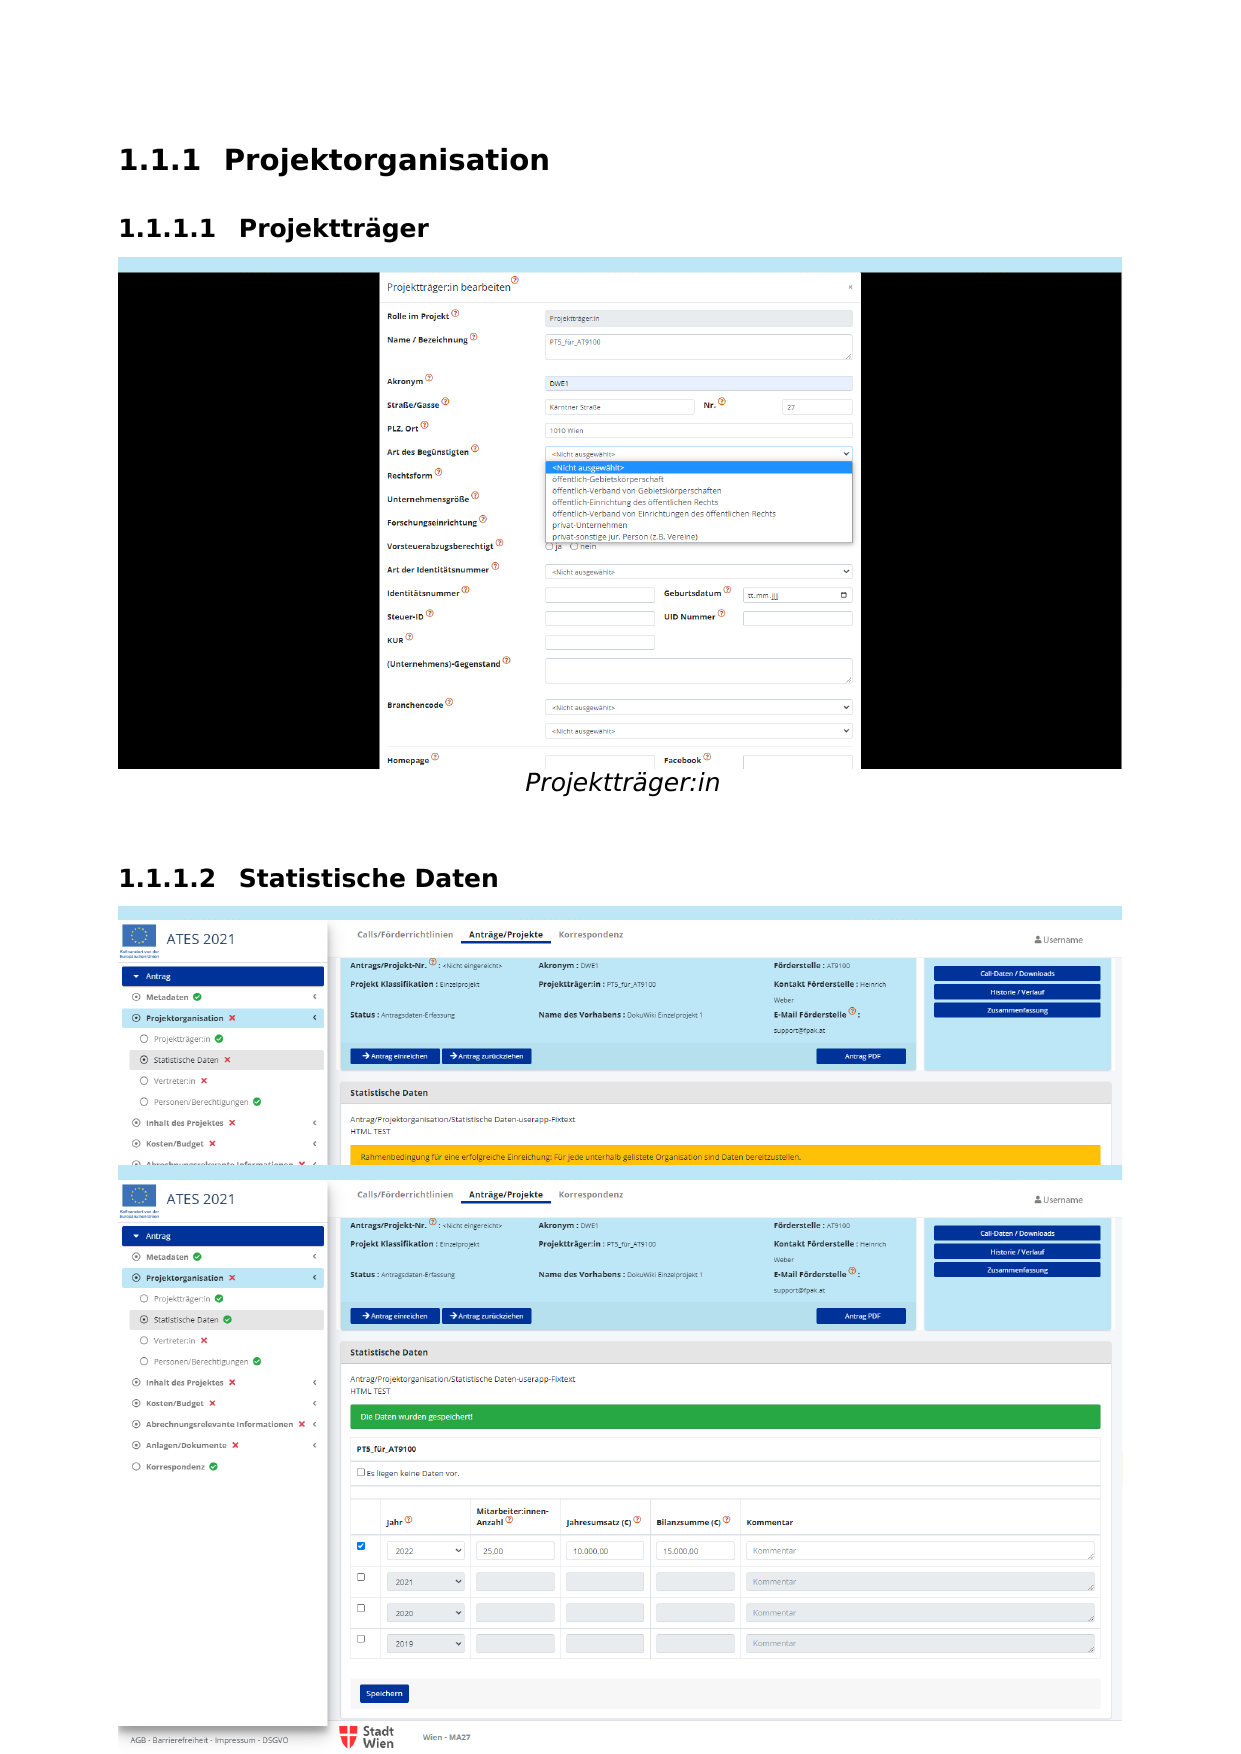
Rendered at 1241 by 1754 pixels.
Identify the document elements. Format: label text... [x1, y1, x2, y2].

picture [118, 256, 1123, 769]
picture [118, 906, 1123, 1754]
subtitle Statistische Daten [118, 864, 1122, 893]
text Projektträger:in [118, 769, 1122, 798]
subtitle Projektträger [118, 214, 1122, 244]
subtitle Projektorganisation [118, 143, 1122, 177]
